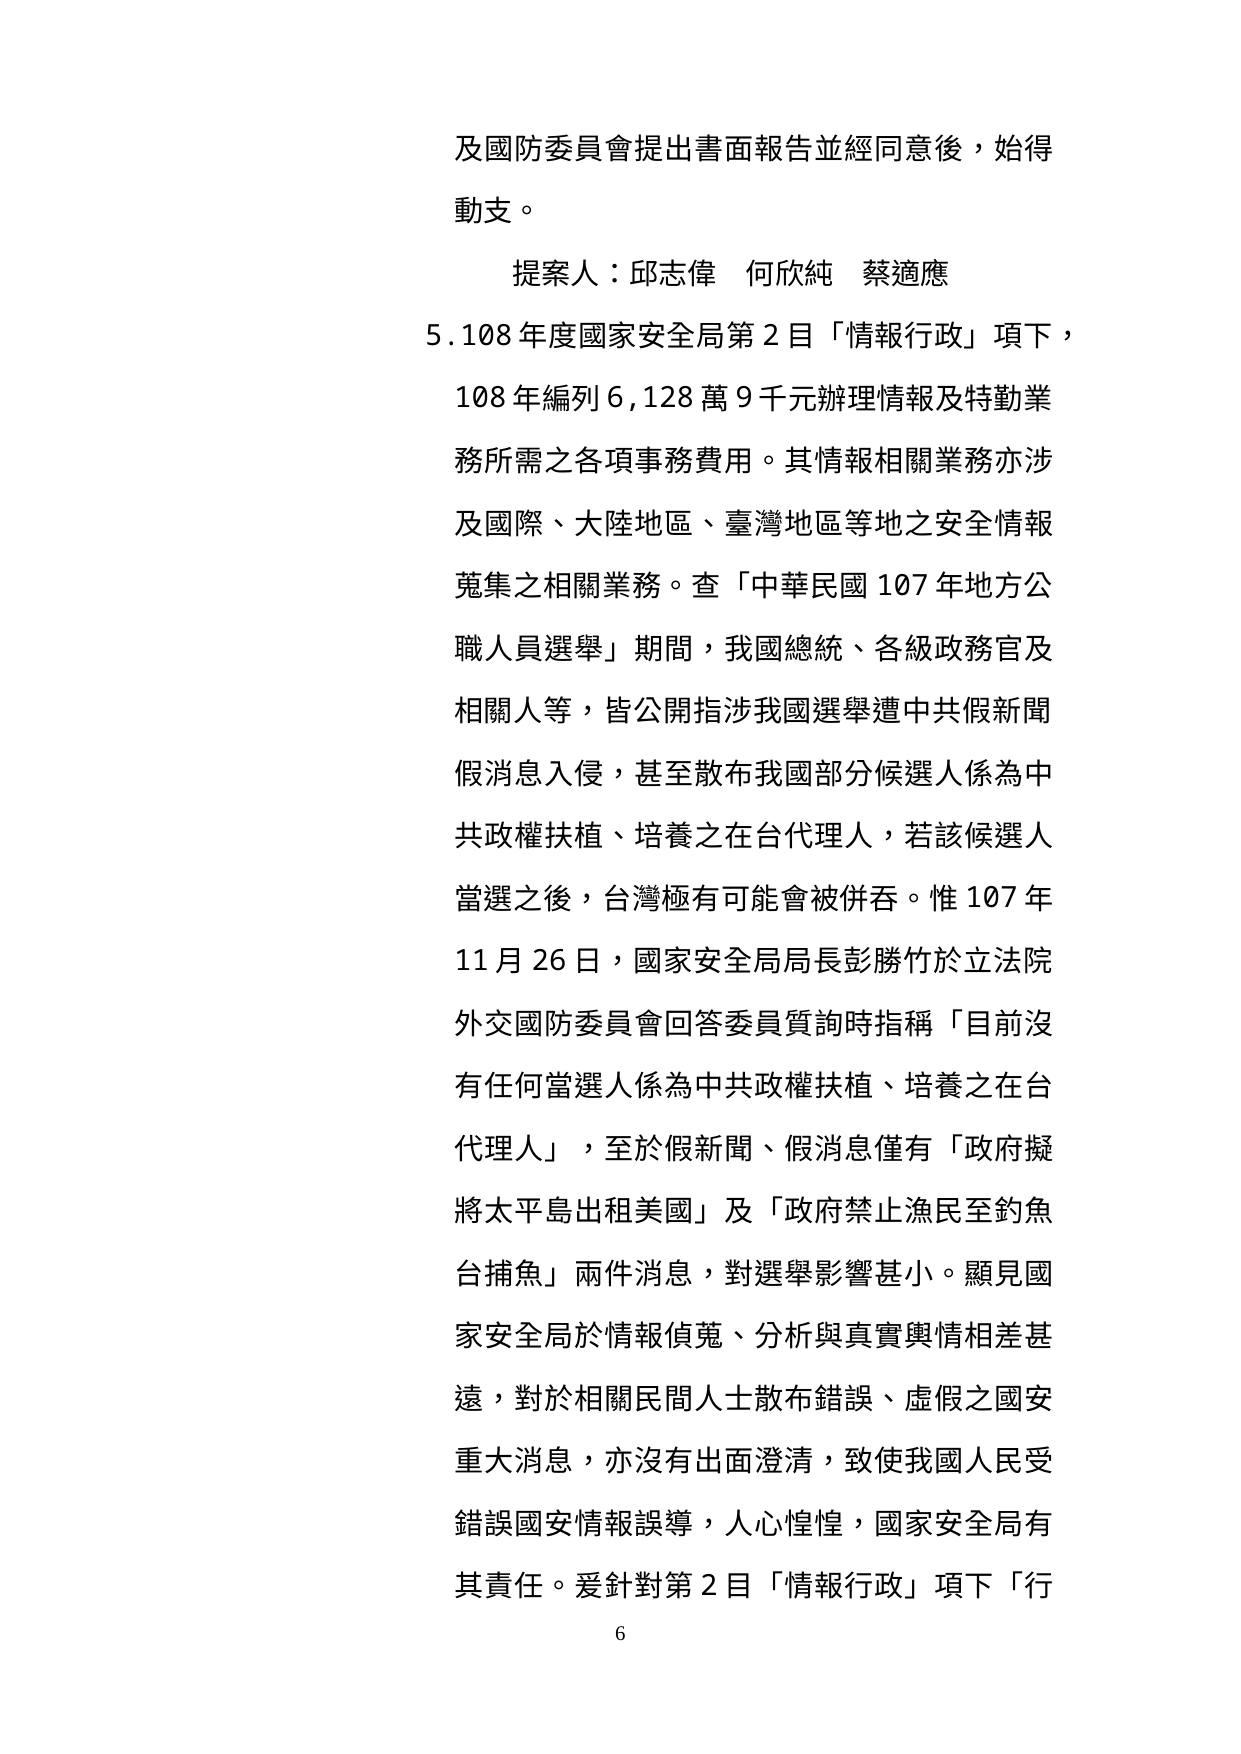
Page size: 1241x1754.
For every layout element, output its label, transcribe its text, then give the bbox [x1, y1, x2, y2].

text 5.108年度國家安全局第2目「情報行政」項下，108年編列6,128萬9千元辦理情報及特勤業務所需之各項事務費用。其情報相關業務亦涉及國際、大陸地區、臺灣地區等地之安全情報蒐集之相關業務。查「中華民國107年地方公職人員選舉」期間，我國總統、各級政務官及相關人等，皆公開指涉我國選舉遭中共假新聞、假消息入侵，甚至散布我國部分候選人係為中共政權扶植、培養之在台代理人，若該候選人當選之後，台灣極有可能會被併吞。惟107年11月26日，國家安全局局長彭勝竹於立法院外交國防委員會回答委員質詢時指稱「目前沒有任何當選人係為中共政權扶植、培養之在台代理人」，至於假新聞、假消息僅有「政府擬將太平島出租美國」及「政府禁止漁民至釣魚台捕魚」兩件消息，對選舉影響甚小。顯見國家安全局於情報偵蒐、分析與真實輿情相差甚遠，對於相關民間人士散布錯誤、虛假之國安重大消息，亦沒有出面澄清，致使我國人民受錯誤國安情報誤導，人心惶惶，國家安全局有其責任。爰針對第2目「情報行政」項下「行政管理」中「業務費」之「一般事務費」預算編列6,128萬9千元中，凍結部分經費，俟國家安全局向立法院外交及國防委員會提出書面報告並經同意後，始得動支。 [425, 292, 1053, 1605]
text 及國防委員會提出書面報告並經同意後，始得動支。 [425, 105, 1053, 230]
text 提案人：邱志偉 何欣純 蔡適應 [512, 230, 1053, 292]
